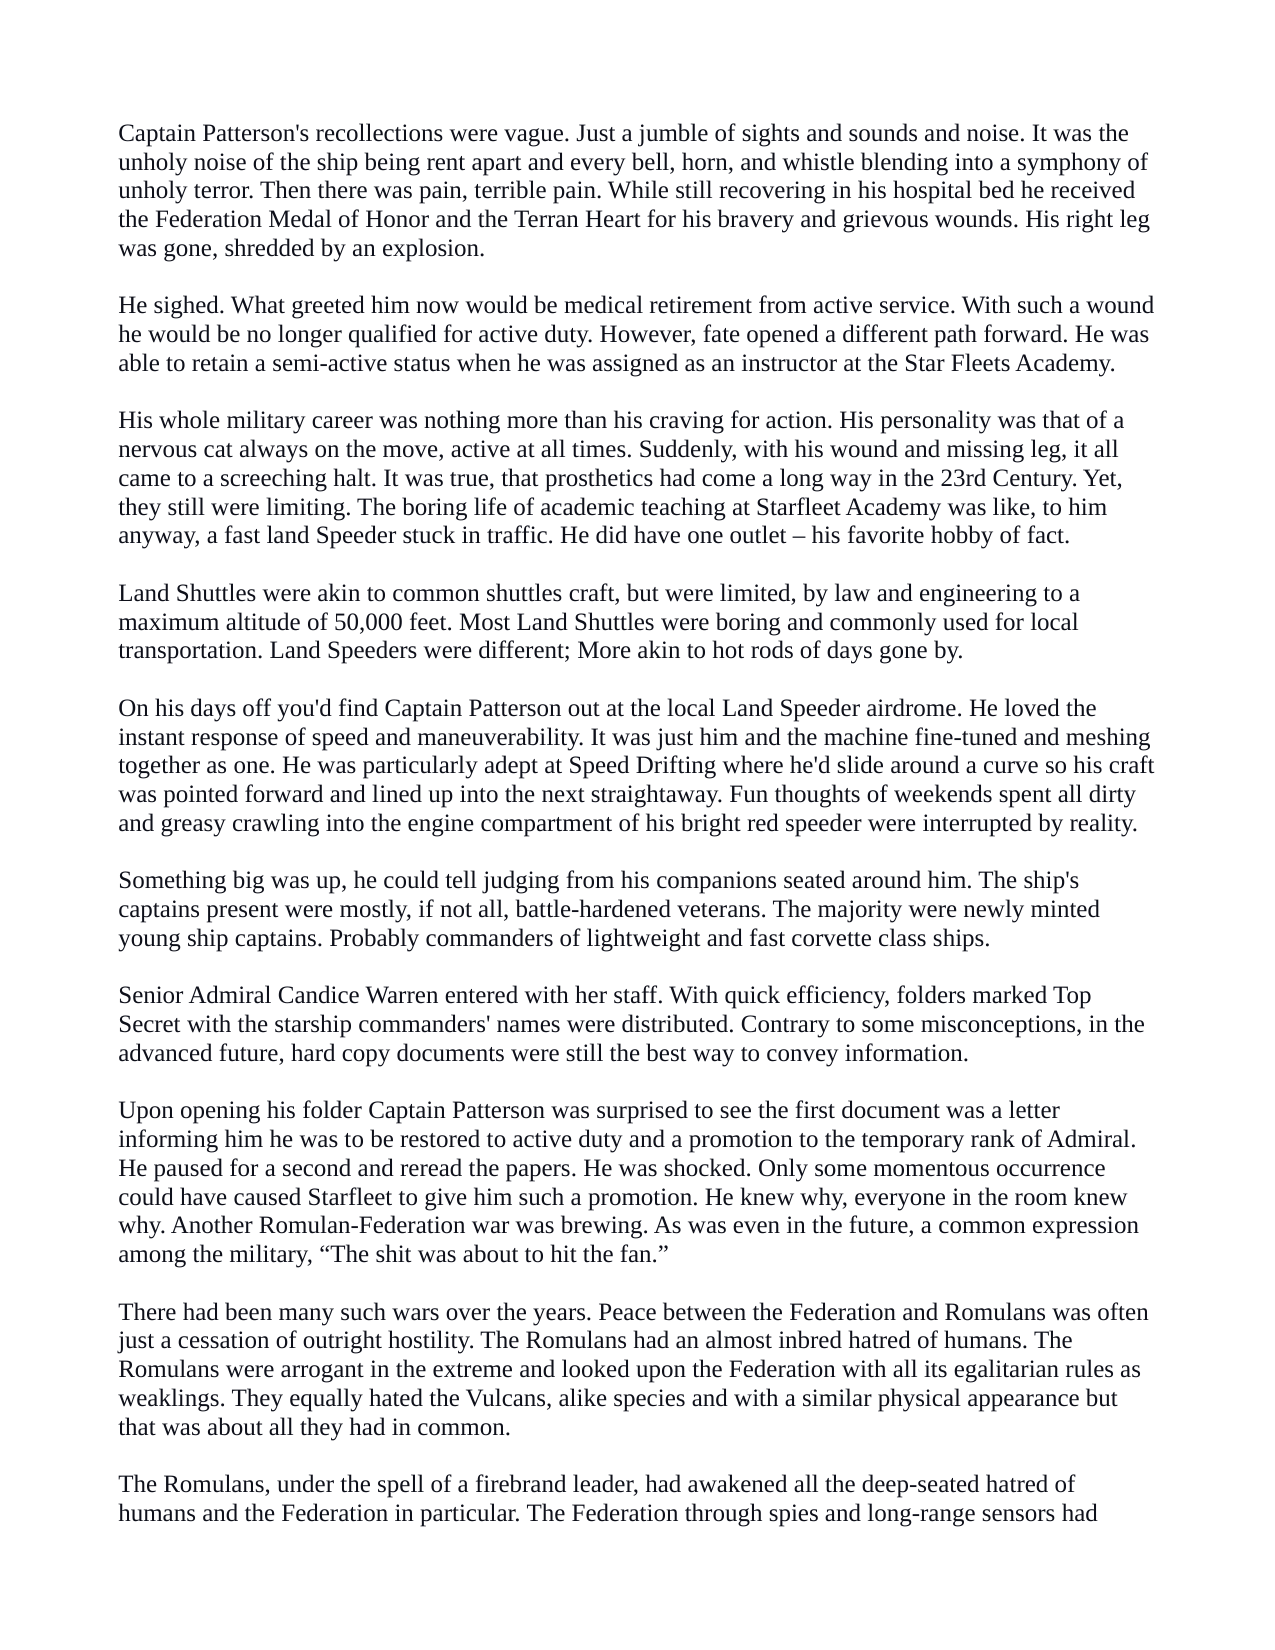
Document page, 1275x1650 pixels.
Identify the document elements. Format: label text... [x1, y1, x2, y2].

text There had been many such wars over the years. Peace between the Federation and Romulans was often just a cessation of outright hostility. The Romulans had an almost inbred hatred of humans. The Romulans were arrogant in the extreme and looked upon the Federation with all its egalitarian rules as weaklings. They equally hated the Vulcans, alike species and with a similar physical appearance but that was about all they had in common. [118, 1297, 1157, 1441]
text The Romulans, under the spell of a firebrand leader, had awakened all the deep-seated hatred of humans and the Federation in particular. The Federation through spies and long-range sensors had [118, 1469, 1157, 1527]
text Captain Patterson's recollections were vague. Just a jumble of sights and sounds and noise. It was the unholy noise of the ship being rent apart and every bell, horn, and whistle blending into a symphony of unholy terror. Then there was pain, terrible pain. While still recovering in his hospital bed he received the Federation Medal of Honor and the Terran Heart for his bravery and grievous wounds. His right leg was gone, shredded by an explosion. [118, 118, 1157, 262]
text On his days off you'd find Captain Patterson out at the local Land Speeder airdrome. He loved the instant response of speed and maneuverability. It was just him and the machine fine-tuned and meshing together as one. He was particularly adept at Speed Drifting where he'd slide around a curve so his craft was pointed forward and lined up into the next straightaway. Fun thoughts of weekends spent all dirty and greasy crawling into the engine compartment of his bright red speeder were interrupted by reality. [118, 693, 1157, 837]
text Senior Admiral Candice Warren entered with her staff. With quick efficiency, folders marked Top Secret with the starship commanders' names were distributed. Contrary to some misconceptions, in the advanced future, hard copy documents were still the best way to convey information. [118, 981, 1157, 1067]
text Land Shuttles were akin to common shuttles craft, but were limited, by law and engineering to a maximum altitude of 50,000 feet. Most Land Shuttles were boring and commonly used for local transportation. Land Speeders were different; More akin to hot rods of days gone by. [118, 578, 1157, 664]
text Upon opening his folder Captain Patterson was surprised to see the first document was a letter informing him he was to be restored to active duty and a promotion to the temporary rank of Admiral. He paused for a second and reread the papers. He was shocked. Only some momentous occurrence could have caused Starfleet to give him such a promotion. He knew why, everyone in the room knew why. Another Romulan-Federation war was brewing. As was even in the future, a common expression among the military, “The shit was about to hit the fan.” [118, 1096, 1157, 1268]
text His whole military career was nothing more than his craving for action. His personality was that of a nervous cat always on the move, active at all times. Suddenly, with his wound and missing leg, it all came to a screeching halt. It was true, that prosthetics had come a long way in the 23rd Century. Yet, they still were limiting. The boring life of academic teaching at Starfleet Academy was like, to him anyway, a fast land Speeder stuck in traffic. He did have one outlet – his favorite hobby of fact. [118, 406, 1157, 549]
text Something big was up, he could tell judging from his companions seated around him. The ship's captains present were mostly, if not all, battle-hardened veterans. The majority were newly minted young ship captains. Probably commanders of lightweight and fast corvette class ships. [118, 866, 1157, 952]
text He sighed. What greeted him now would be medical retirement from active service. With such a wound he would be no longer qualified for active duty. However, fate opened a different path forward. He was able to retain a semi-active status when he was assigned as an instructor at the Star Fleets Academy. [118, 291, 1157, 377]
